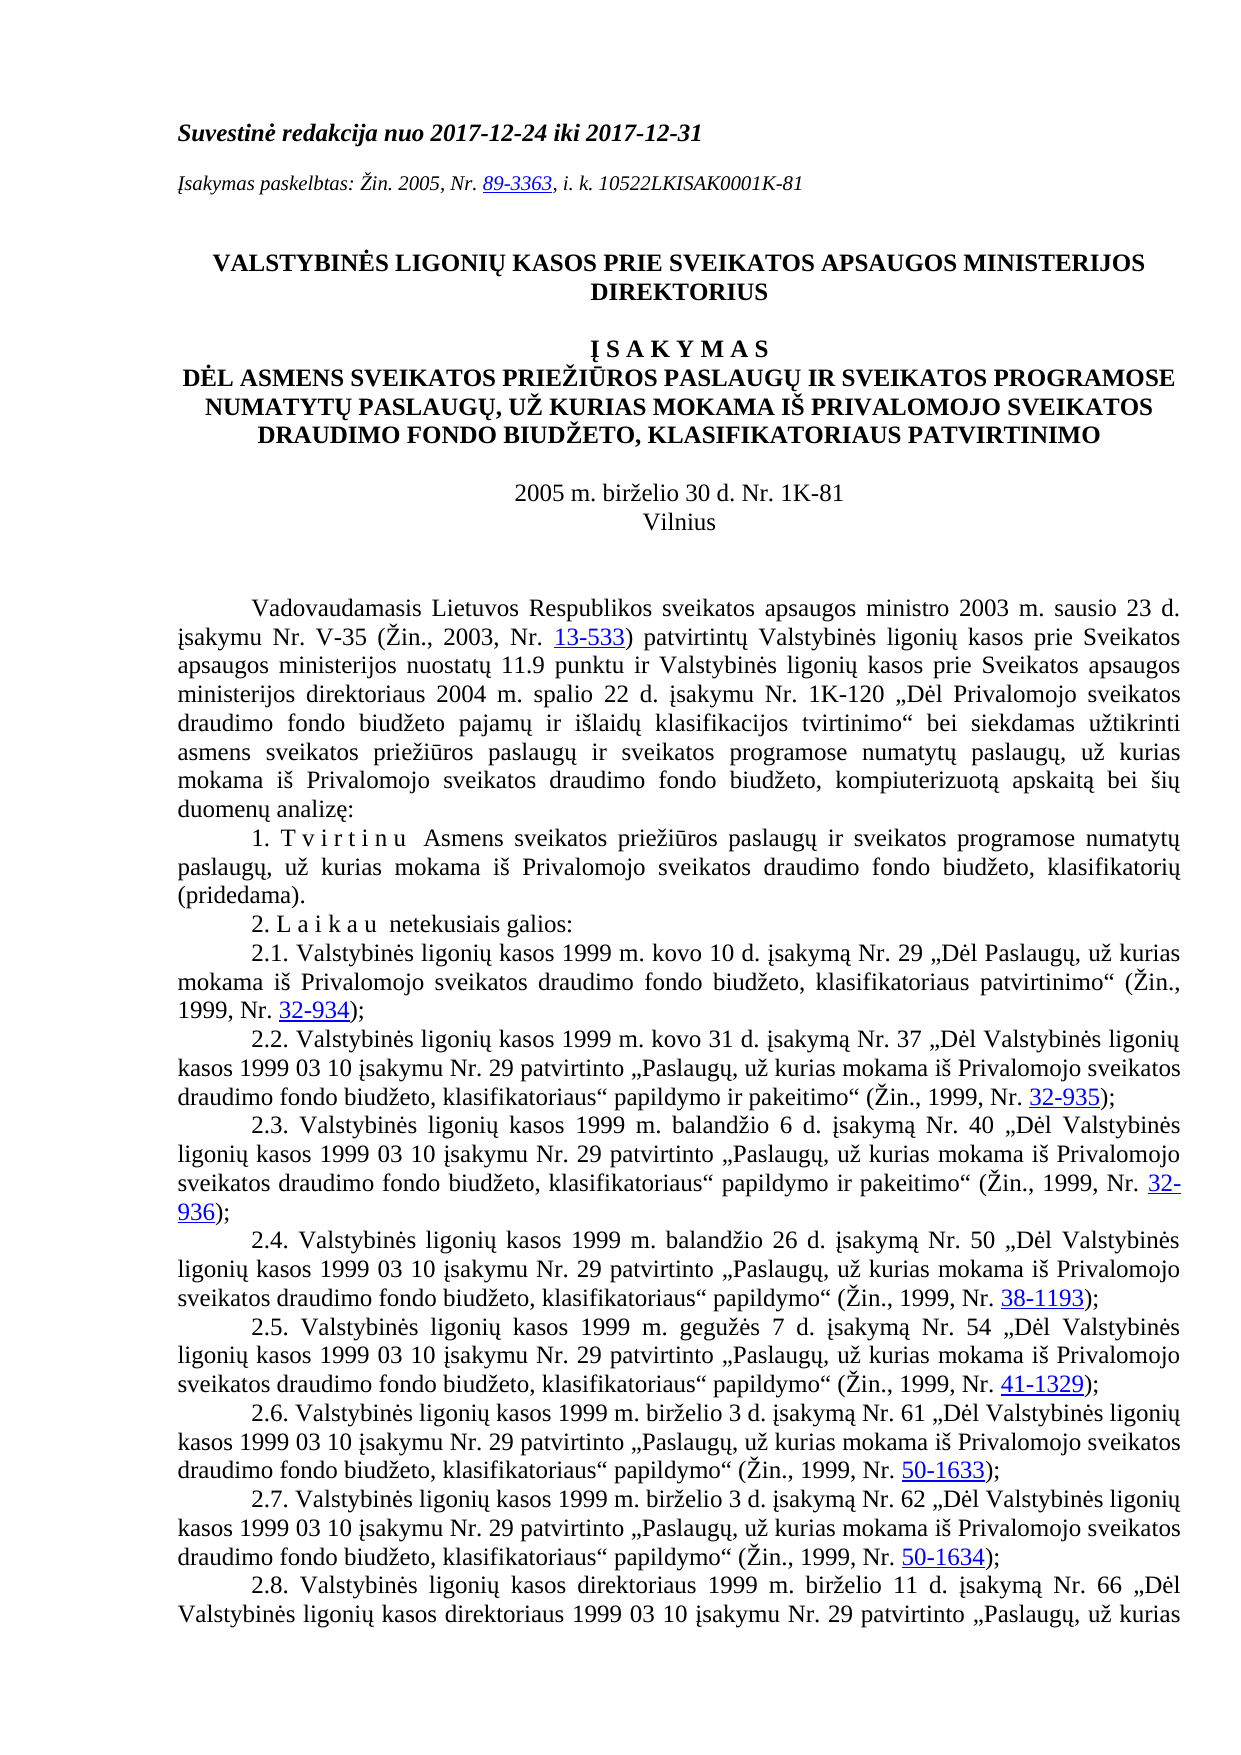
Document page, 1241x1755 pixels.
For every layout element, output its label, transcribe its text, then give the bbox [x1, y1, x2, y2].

text Į S A K Y M A S [177, 334, 1181, 363]
text DĖL ASMENS SVEIKATOS PRIEŽIŪROS PASLAUGŲ IR SVEIKATOS PROGRAMOSE NUMATYTŲ PASLAUGŲ, UŽ KURIAS MOKAMA IŠ PRIVALOMOJO SVEIKATOS DRAUDIMO FONDO BIUDŽETO, KLASIFIKATORIAUS PATVIRTINIMO [177, 363, 1181, 449]
text 2.4. Valstybinės ligonių kasos 1999 m. balandžio 26 d. įsakymą Nr. 50 „Dėl Valstybinės ligonių kasos 1999 03 10 įsakymu Nr. 29 patvirtinto „Paslaugų, už kurias mokama iš Privalomojo sveikatos draudimo fondo biudžeto, klasifikatoriaus“ papildymo“ (Žin., 1999, Nr. 38-1193); [177, 1225, 1181, 1312]
text 2.5. Valstybinės ligonių kasos 1999 m. gegužės 7 d. įsakymą Nr. 54 „Dėl Valstybinės ligonių kasos 1999 03 10 įsakymu Nr. 29 patvirtinto „Paslaugų, už kurias mokama iš Privalomojo sveikatos draudimo fondo biudžeto, klasifikatoriaus“ papildymo“ (Žin., 1999, Nr. 41-1329); [177, 1312, 1181, 1398]
text 2.8. Valstybinės ligonių kasos direktoriaus 1999 m. birželio 11 d. įsakymą Nr. 66 „Dėl Valstybinės ligonių kasos direktoriaus 1999 03 10 įsakymu Nr. 29 patvirtinto „Paslaugų, už kurias [177, 1570, 1181, 1628]
text 2.7. Valstybinės ligonių kasos 1999 m. birželio 3 d. įsakymą Nr. 62 „Dėl Valstybinės ligonių kasos 1999 03 10 įsakymu Nr. 29 patvirtinto „Paslaugų, už kurias mokama iš Privalomojo sveikatos draudimo fondo biudžeto, klasifikatoriaus“ papildymo“ (Žin., 1999, Nr. 50-1634); [177, 1484, 1181, 1570]
text Suvestinė redakcija nuo 2017-12-24 iki 2017-12-31 [177, 118, 1181, 147]
text Įsakymas paskelbtas: Žin. 2005, Nr. 89-3363, i. k. 10522LKISAK0001K-81 [177, 171, 1181, 195]
text 2.2. Valstybinės ligonių kasos 1999 m. kovo 31 d. įsakymą Nr. 37 „Dėl Valstybinės ligonių kasos 1999 03 10 įsakymu Nr. 29 patvirtinto „Paslaugų, už kurias mokama iš Privalomojo sveikatos draudimo fondo biudžeto, klasifikatoriaus“ papildymo ir pakeitimo“ (Žin., 1999, Nr. 32-935); [177, 1024, 1181, 1110]
text 2.3. Valstybinės ligonių kasos 1999 m. balandžio 6 d. įsakymą Nr. 40 „Dėl Valstybinės ligonių kasos 1999 03 10 įsakymu Nr. 29 patvirtinto „Paslaugų, už kurias mokama iš Privalomojo sveikatos draudimo fondo biudžeto, klasifikatoriaus“ papildymo ir pakeitimo“ (Žin., 1999, Nr. 32-936); [177, 1110, 1181, 1225]
text Vadovaudamasis Lietuvos Respublikos sveikatos apsaugos ministro 2003 m. sausio 23 d. įsakymu Nr. V-35 (Žin., 2003, Nr. 13-533) patvirtintų Valstybinės ligonių kasos prie Sveikatos apsaugos ministerijos nuostatų 11.9 punktu ir Valstybinės ligonių kasos prie Sveikatos apsaugos ministerijos direktoriaus 2004 m. spalio 22 d. įsakymu Nr. 1K-120 „Dėl Privalomojo sveikatos draudimo fondo biudžeto pajamų ir išlaidų klasifikacijos tvirtinimo“ bei siekdamas užtikrinti asmens sveikatos priežiūros paslaugų ir sveikatos programose numatytų paslaugų, už kurias mokama iš Privalomojo sveikatos draudimo fondo biudžeto, kompiuterizuotą apskaitą bei šių duomenų analizę: [177, 593, 1181, 823]
text 2.1. Valstybinės ligonių kasos 1999 m. kovo 10 d. įsakymą Nr. 29 „Dėl Paslaugų, už kurias mokama iš Privalomojo sveikatos draudimo fondo biudžeto, klasifikatoriaus patvirtinimo“ (Žin., 1999, Nr. 32-934); [177, 938, 1181, 1024]
text 1. Tvirtinu Asmens sveikatos priežiūros paslaugų ir sveikatos programose numatytų paslaugų, už kurias mokama iš Privalomojo sveikatos draudimo fondo biudžeto, klasifikatorių (pridedama). [177, 823, 1181, 909]
text 2.6. Valstybinės ligonių kasos 1999 m. birželio 3 d. įsakymą Nr. 61 „Dėl Valstybinės ligonių kasos 1999 03 10 įsakymu Nr. 29 patvirtinto „Paslaugų, už kurias mokama iš Privalomojo sveikatos draudimo fondo biudžeto, klasifikatoriaus“ papildymo“ (Žin., 1999, Nr. 50-1633); [177, 1398, 1181, 1484]
text 2005 m. birželio 30 d. Nr. 1K-81 [177, 478, 1181, 507]
text Vilnius [177, 507, 1181, 535]
text VALSTYBINĖS LIGONIŲ KASOS PRIE SVEIKATOS APSAUGOS MINISTERIJOS DIREKTORIUS [177, 248, 1181, 305]
text 2. Laikau netekusiais galios: [177, 909, 1181, 938]
